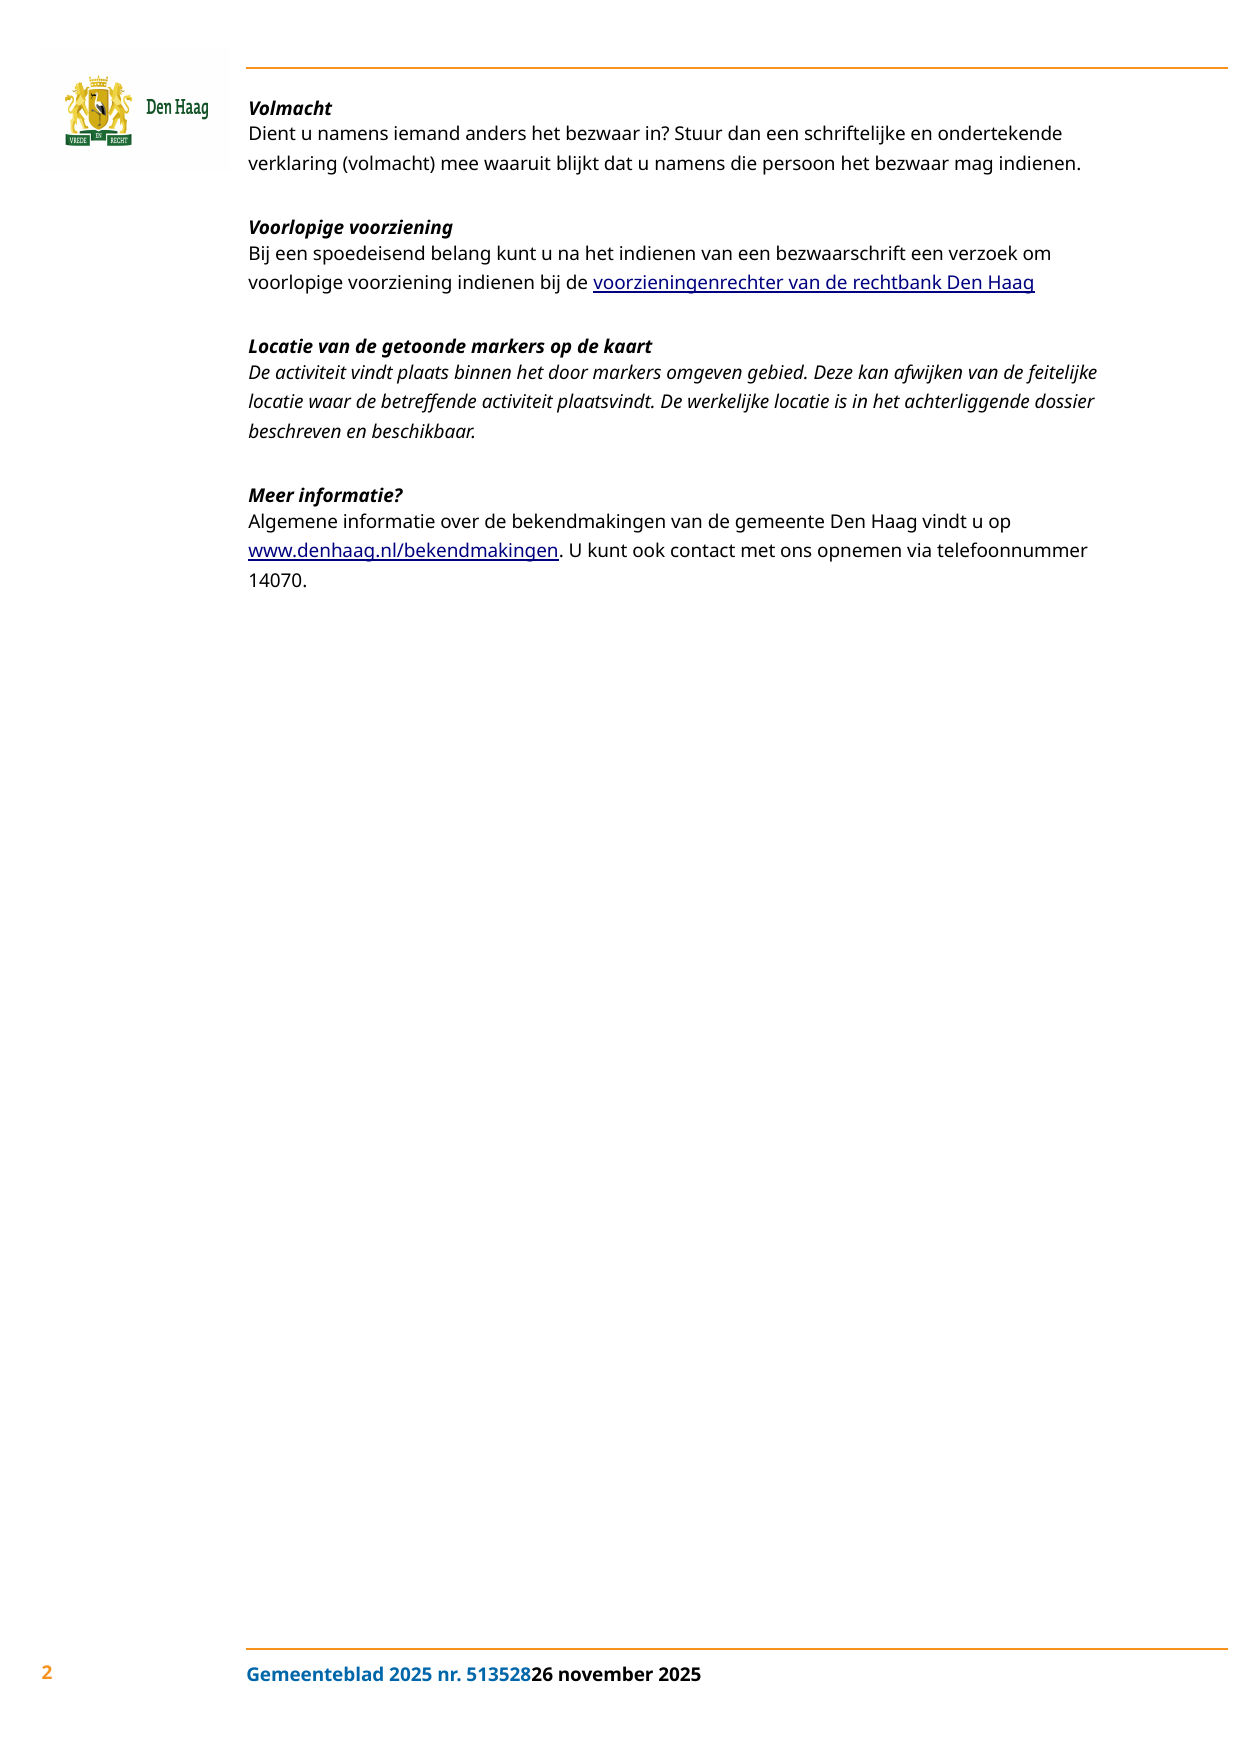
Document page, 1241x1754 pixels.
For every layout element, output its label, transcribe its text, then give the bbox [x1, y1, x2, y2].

text Voorlopige voorziening [248, 214, 1152, 240]
text De activiteit vindt plaats binnen het door markers omgeven gebied. Deze kan afwijken van de feitelijke locatie waar de betreffende activiteit plaatsvindt. De werkelijke locatie is in het achterliggende dossier beschreven en beschikbaar. [248, 359, 1152, 444]
text Locatie van de getoonde markers op de kaart [248, 333, 1152, 359]
text Dient u namens iemand anders het bezwaar in? Stuur dan een schriftelijke en ondertekende verklaring (volmacht) mee waaruit blijkt dat u namens die persoon het bezwaar mag indienen. [248, 121, 1152, 176]
text Meer informatie? [248, 482, 1152, 508]
text Volmacht [248, 95, 1152, 121]
text Algemene informatie over de bekendmakingen van de gemeente Den Haag vindt u op www.denhaag.nl/bekendmakingen. U kunt ook contact met ons opnemen via telefoonnummer 14070. [248, 508, 1152, 593]
text Bij een spoedeisend belang kunt u na het indienen van een bezwaarschrift een verzoek om voorlopige voorziening indienen bij de voorzieningenrechter van de rechtbank Den Haag [248, 240, 1152, 295]
picture [41, 47, 231, 172]
